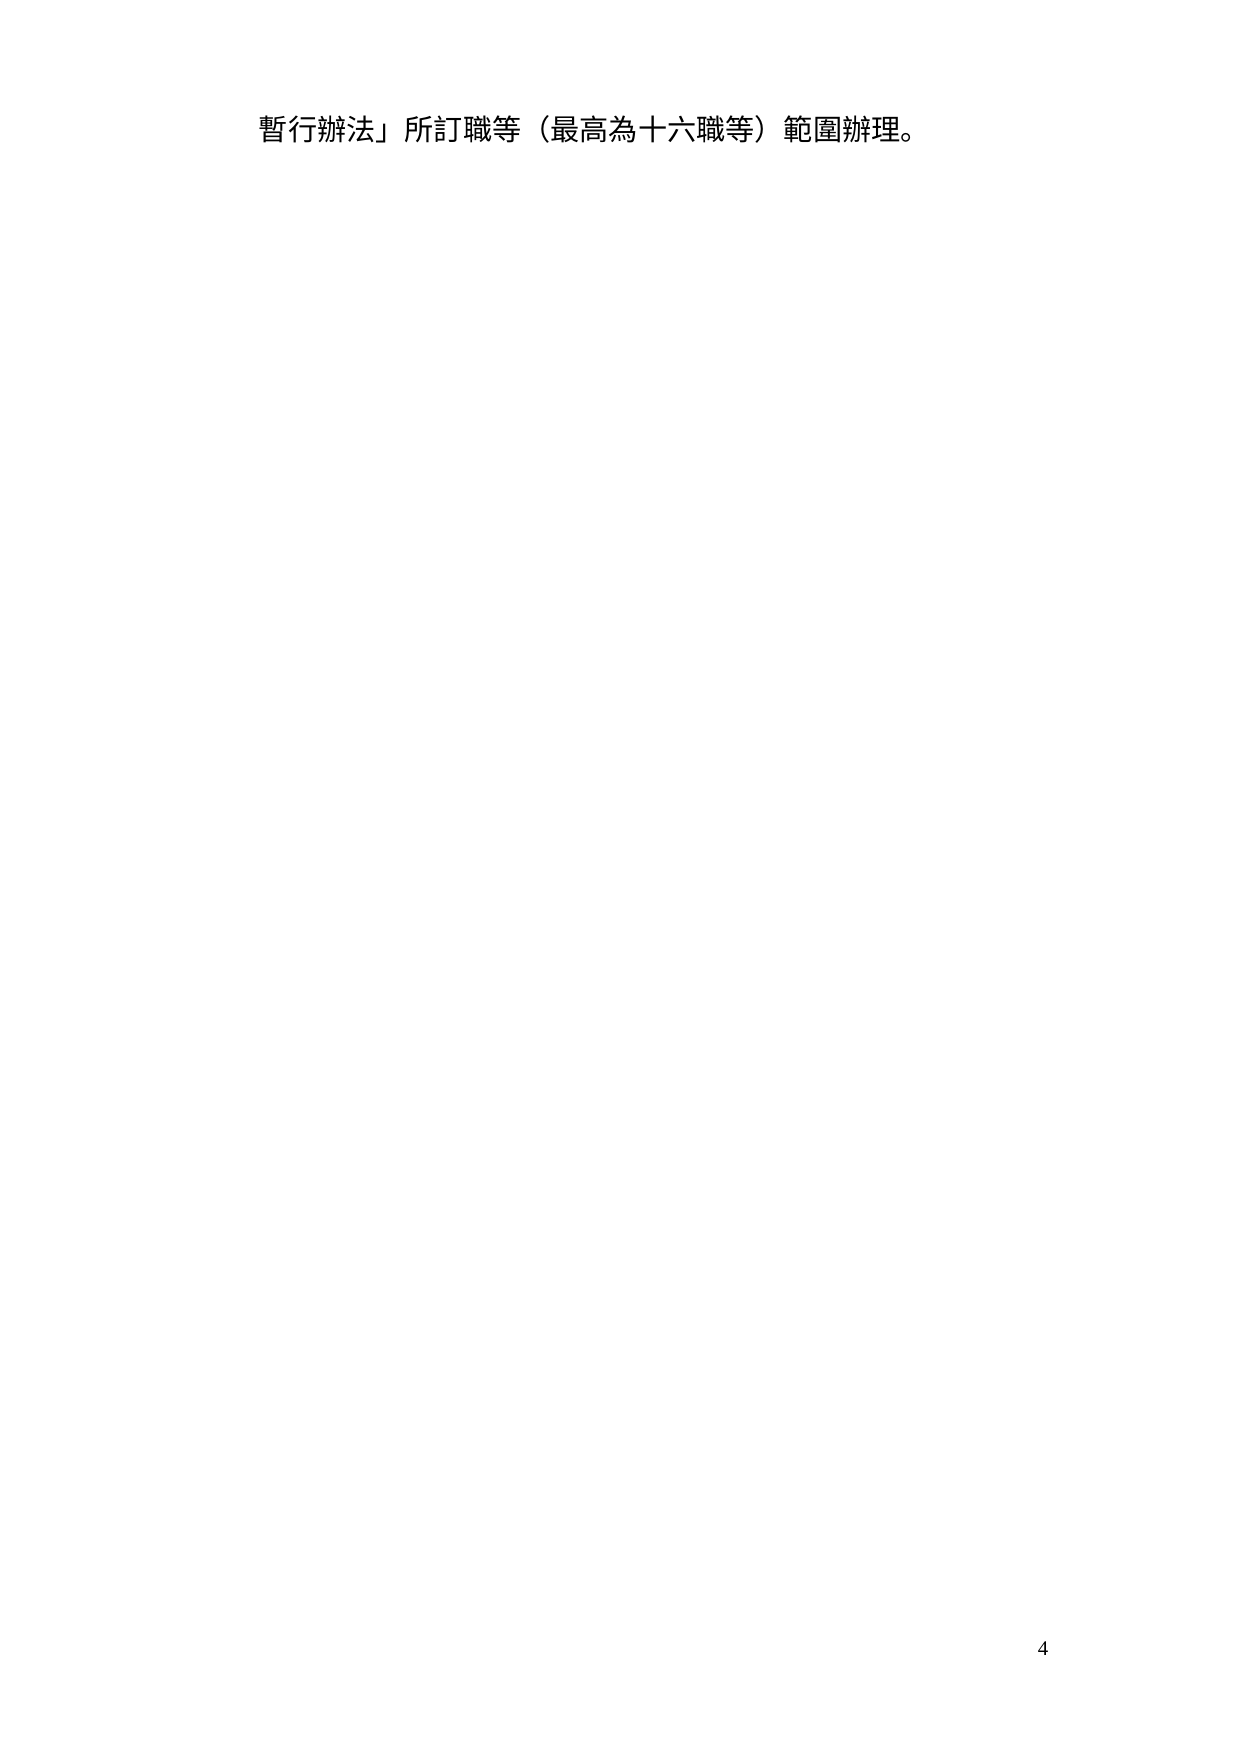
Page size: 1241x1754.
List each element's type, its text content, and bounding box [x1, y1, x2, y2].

text 暫行辦法」所訂職等（最高為十六職等）範圍辦理。 [171, 106, 1069, 149]
